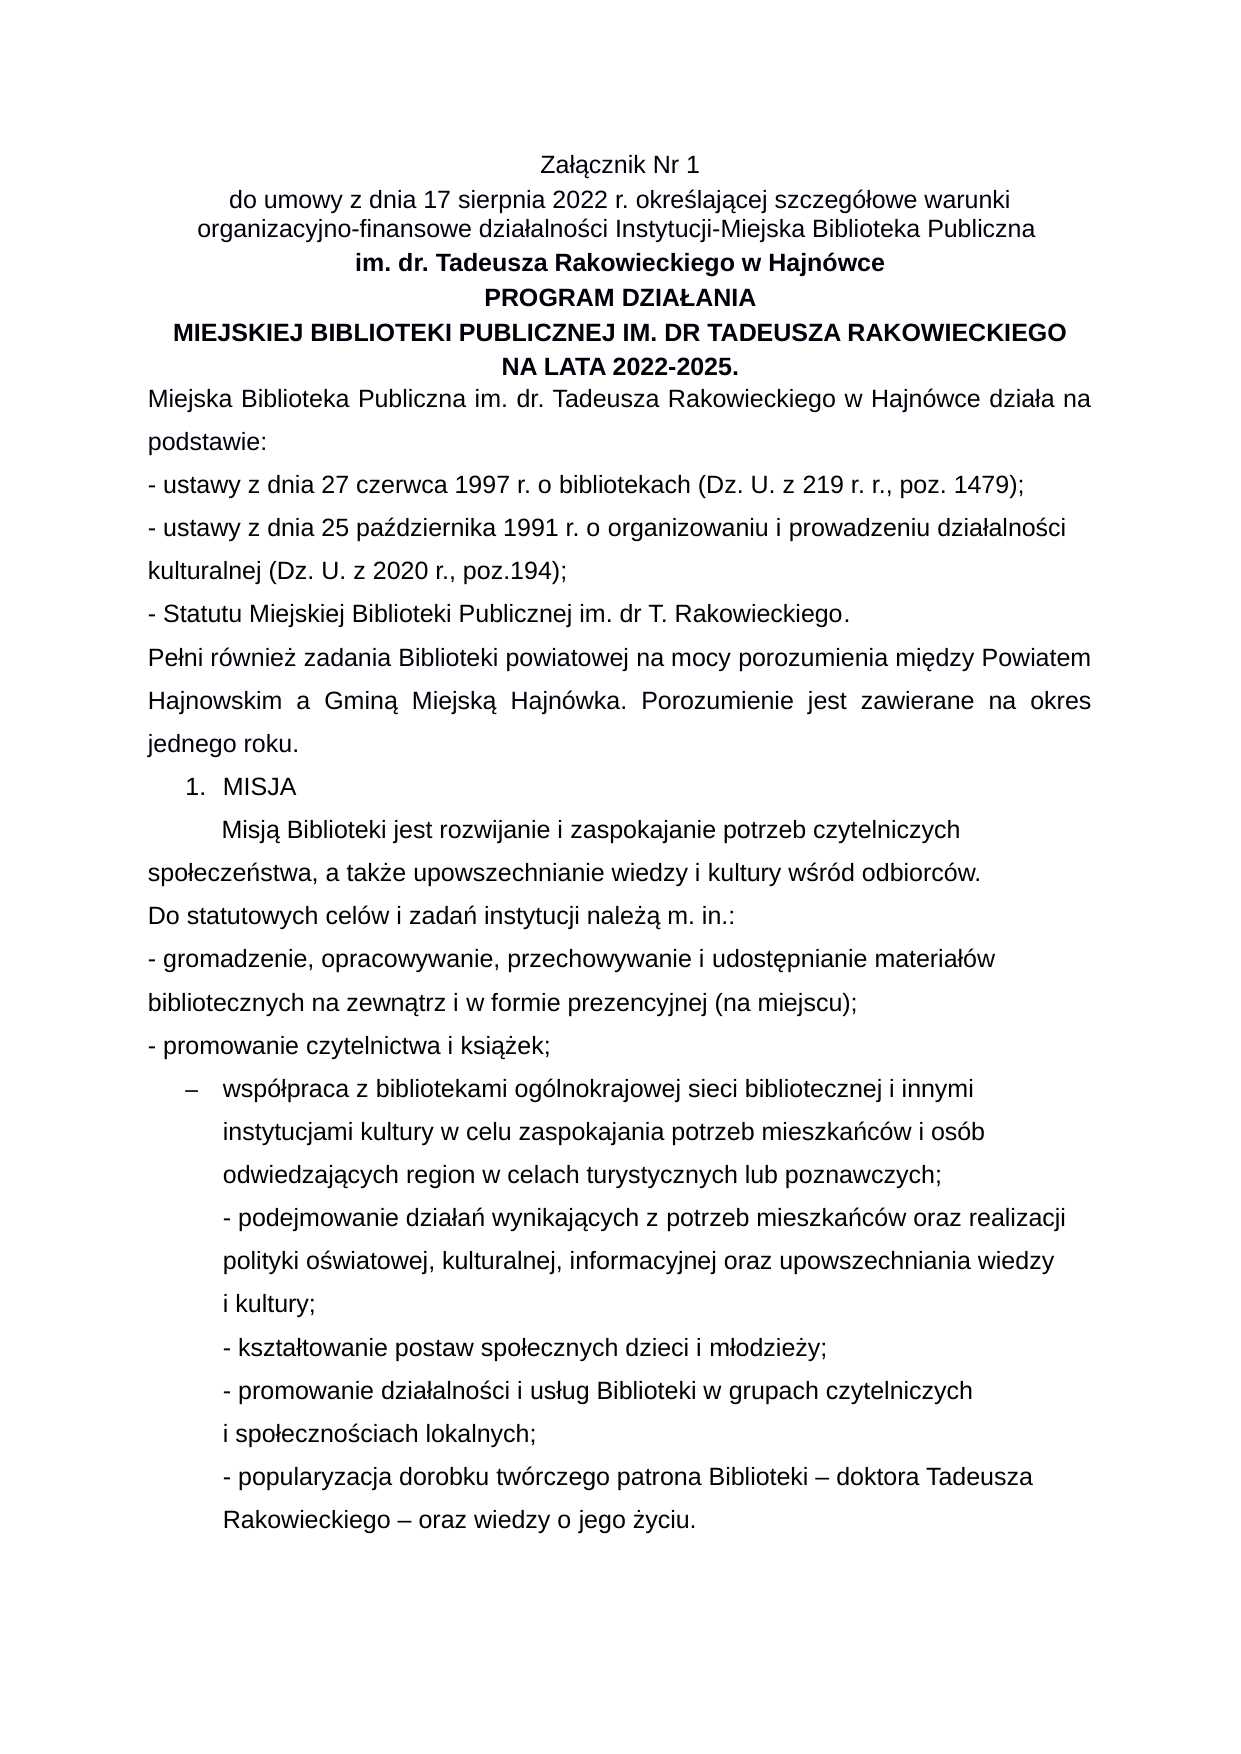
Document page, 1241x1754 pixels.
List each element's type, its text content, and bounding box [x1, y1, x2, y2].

text Do statutowych celów i zadań instytucji należą m. in.: - gromadzenie, opracowywanie, przechowywanie i udostępnianie materiałów bibliotecznych na zewnątrz i w formie prezencyjnej (na miejscu); [148, 901, 1093, 1016]
text - ustawy z dnia 27 czerwca 1997 r. o bibliotekach (Dz. U. z 219 r. r., poz. 1479); - ustawy z dnia 25 października 1991 r. o organizowaniu i prowadzeniu działalności kulturalnej (Dz. U. z 2020 r., poz.194); - Statutu Miejskiej Biblioteki Publicznej im. dr T. Rakowieckiego. [148, 470, 1093, 628]
subtitle PROGRAM DZIAŁANIA [148, 283, 1093, 312]
subtitle im. dr. Tadeusza Rakowieckiego w Hajnówce [148, 248, 1093, 277]
text - promowanie czytelnictwa i książek; [148, 1031, 1093, 1059]
list współpraca z bibliotekami ogólnokrajowej sieci bibliotecznej i innymi instytucjami kultury w celu zaspokajania potrzeb mieszkańców i osób odwiedzających region w celach turystycznych lub poznawczych; - podejmowanie działań wynikających z potrzeb mieszkańców oraz realizacji polityki oświatowej, kulturalnej, informacyjnej oraz upowszechniania wiedzy i kultury; - kształtowanie postaw społecznych dzieci i młodzieży; - promowanie działalności i usług Biblioteki w grupach czytelniczych i społecznościach lokalnych; - popularyzacja dorobku twórczego patrona Biblioteki – doktora Tadeusza Rakowieckiego – oraz wiedzy o jego życiu. [185, 1074, 1093, 1534]
text Misją Biblioteki jest rozwijanie i zaspokajanie potrzeb czytelniczych społeczeństwa, a także upowszechnianie wiedzy i kultury wśród odbiorców. [148, 815, 1093, 887]
subtitle Załącznik Nr 1 [148, 151, 1093, 179]
text Pełni również zadania Biblioteki powiatowej na mocy porozumienia między Powiatem Hajnowskim a Gminą Miejską Hajnówka. Porozumienie jest zawierane na okres jednego roku. [148, 643, 1093, 758]
subtitle do umowy z dnia 17 sierpnia 2022 r. określającej szczegółowe warunki organizacyjno-finansowe działalności Instytucji-Miejska Biblioteka Publiczna [148, 185, 1093, 243]
list MISJA [185, 772, 1093, 801]
subtitle NA LATA 2022-2025. [148, 352, 1093, 381]
subtitle MIEJSKIEJ BIBLIOTEKI PUBLICZNEJ IM. DR TADEUSZA RAKOWIECKIEGO [148, 318, 1093, 346]
text Miejska Biblioteka Publiczna im. dr. Tadeusza Rakowieckiego w Hajnówce działa na podstawie: [148, 384, 1093, 456]
